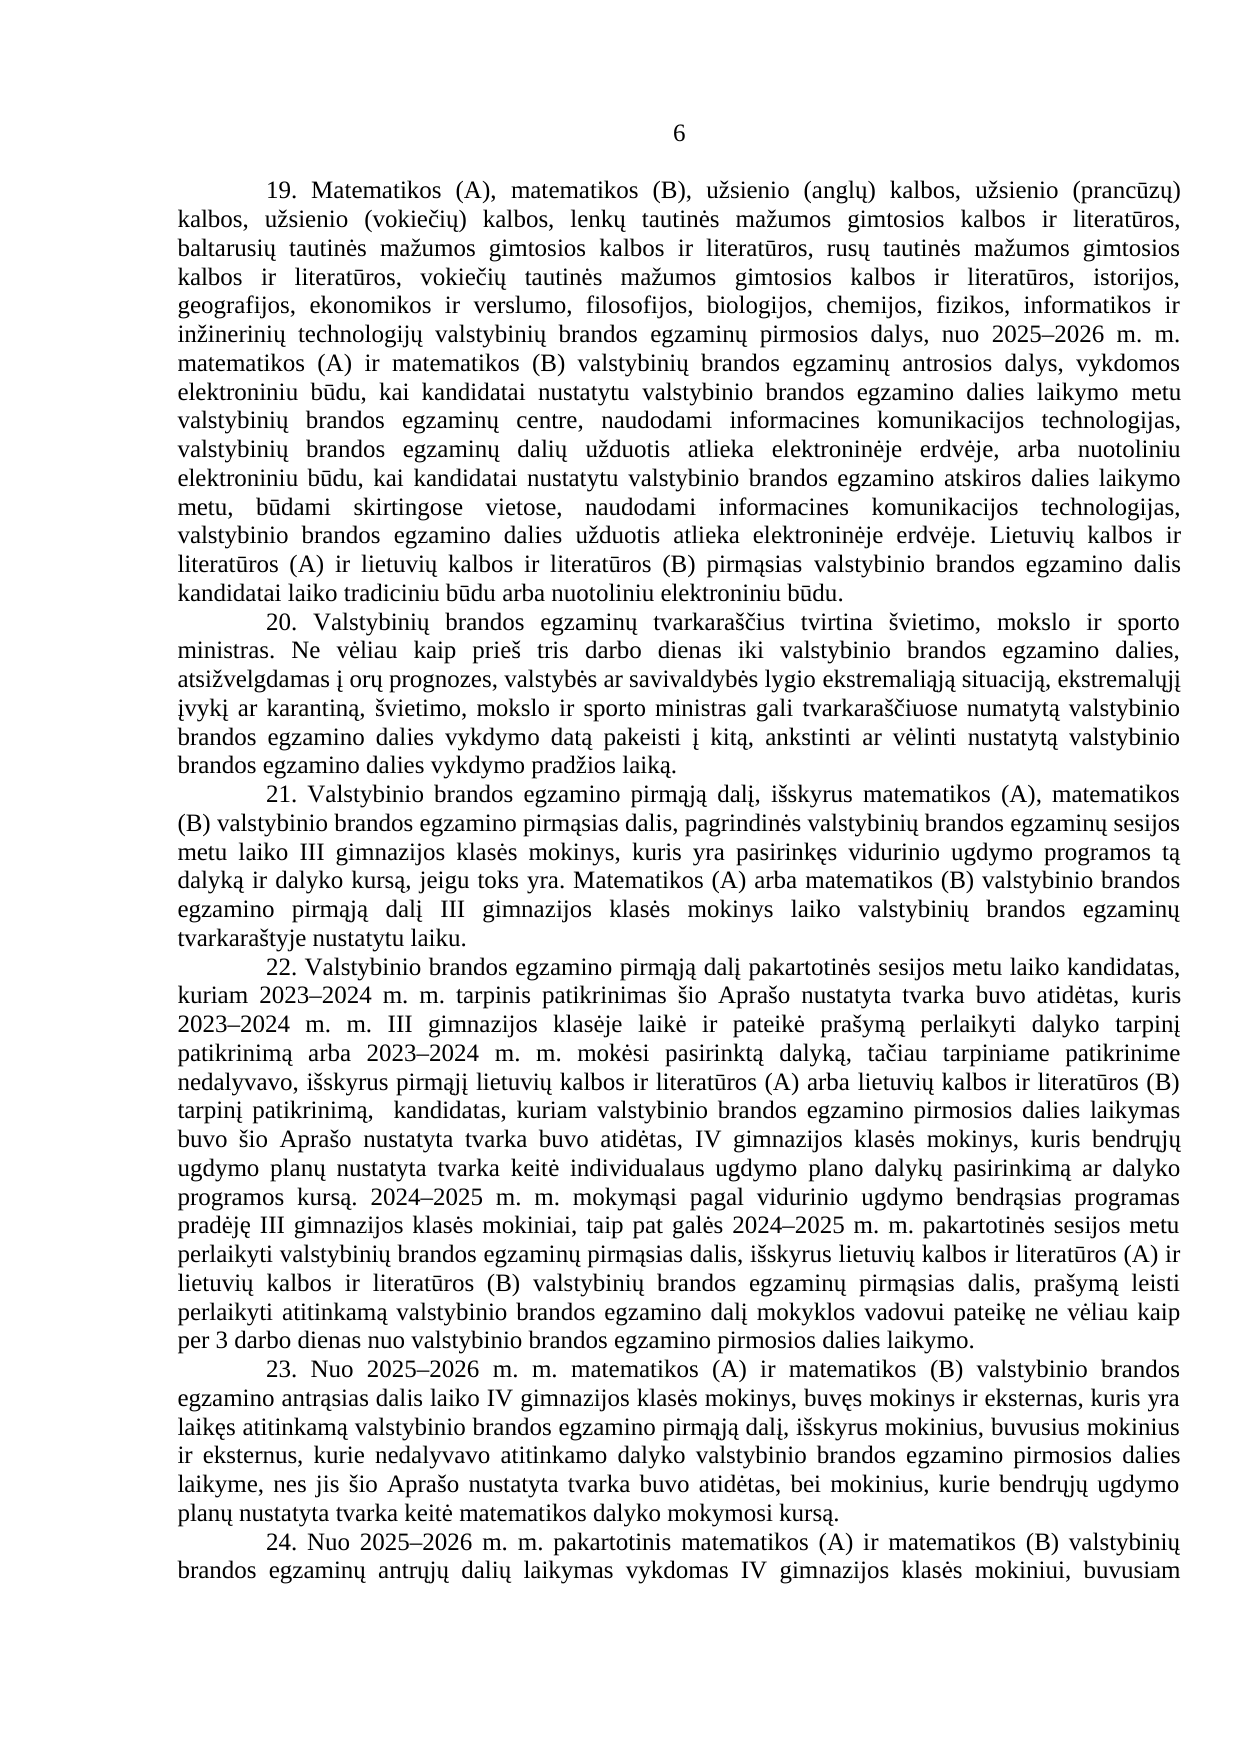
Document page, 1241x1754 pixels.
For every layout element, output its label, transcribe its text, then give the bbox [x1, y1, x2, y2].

text 21. Valstybinio brandos egzamino pirmąją dalį, išskyrus matematikos (A), matematikos (B) valstybinio brandos egzamino pirmąsias dalis, pagrindinės valstybinių brandos egzaminų sesijos metu laiko III gimnazijos klasės mokinys, kuris yra pasirinkęs vidurinio ugdymo programos tą dalyką ir dalyko kursą, jeigu toks yra. Matematikos (A) arba matematikos (B) valstybinio brandos egzamino pirmąją dalį III gimnazijos klasės mokinys laiko valstybinių brandos egzaminų tvarkaraštyje nustatytu laiku. [177, 779, 1181, 952]
text 22. Valstybinio brandos egzamino pirmąją dalį pakartotinės sesijos metu laiko kandidatas, kuriam 2023–2024 m. m. tarpinis patikrinimas šio Aprašo nustatyta tvarka buvo atidėtas, kuris 2023–2024 m. m. III gimnazijos klasėje laikė ir pateikė prašymą perlaikyti dalyko tarpinį patikrinimą arba 2023–2024 m. m. mokėsi pasirinktą dalyką, tačiau tarpiniame patikrinime nedalyvavo, išskyrus pirmąjį lietuvių kalbos ir literatūros (A) arba lietuvių kalbos ir literatūros (B) tarpinį patikrinimą, kandidatas, kuriam valstybinio brandos egzamino pirmosios dalies laikymas buvo šio Aprašo nustatyta tvarka buvo atidėtas, IV gimnazijos klasės mokinys, kuris bendrųjų ugdymo planų nustatyta tvarka keitė individualaus ugdymo plano dalykų pasirinkimą ar dalyko programos kursą. 2024–2025 m. m. mokymąsi pagal vidurinio ugdymo bendrąsias programas pradėję III gimnazijos klasės mokiniai, taip pat galės 2024–2025 m. m. pakartotinės sesijos metu perlaikyti valstybinių brandos egzaminų pirmąsias dalis, išskyrus lietuvių kalbos ir literatūros (A) ir lietuvių kalbos ir literatūros (B) valstybinių brandos egzaminų pirmąsias dalis, prašymą leisti perlaikyti atitinkamą valstybinio brandos egzamino dalį mokyklos vadovui pateikę ne vėliau kaip per 3 darbo dienas nuo valstybinio brandos egzamino pirmosios dalies laikymo. [177, 952, 1181, 1354]
text 24. Nuo 2025–2026 m. m. pakartotinis matematikos (A) ir matematikos (B) valstybinių brandos egzaminų antrųjų dalių laikymas vykdomas IV gimnazijos klasės mokiniui, buvusiam [177, 1527, 1181, 1584]
text 19. Matematikos (A), matematikos (B), užsienio (anglų) kalbos, užsienio (prancūzų) kalbos, užsienio (vokiečių) kalbos, lenkų tautinės mažumos gimtosios kalbos ir literatūros, baltarusių tautinės mažumos gimtosios kalbos ir literatūros, rusų tautinės mažumos gimtosios kalbos ir literatūros, vokiečių tautinės mažumos gimtosios kalbos ir literatūros, istorijos, geografijos, ekonomikos ir verslumo, filosofijos, biologijos, chemijos, fizikos, informatikos ir inžinerinių technologijų valstybinių brandos egzaminų pirmosios dalys, nuo 2025–2026 m. m. matematikos (A) ir matematikos (B) valstybinių brandos egzaminų antrosios dalys, vykdomos elektroniniu būdu, kai kandidatai nustatytu valstybinio brandos egzamino dalies laikymo metu valstybinių brandos egzaminų centre, naudodami informacines komunikacijos technologijas, valstybinių brandos egzaminų dalių užduotis atlieka elektroninėje erdvėje, arba nuotoliniu elektroniniu būdu, kai kandidatai nustatytu valstybinio brandos egzamino atskiros dalies laikymo metu, būdami skirtingose vietose, naudodami informacines komunikacijos technologijas, valstybinio brandos egzamino dalies užduotis atlieka elektroninėje erdvėje. Lietuvių kalbos ir literatūros (A) ir lietuvių kalbos ir literatūros (B) pirmąsias valstybinio brandos egzamino dalis kandidatai laiko tradiciniu būdu arba nuotoliniu elektroniniu būdu. [177, 176, 1181, 607]
text 20. Valstybinių brandos egzaminų tvarkaraščius tvirtina švietimo, mokslo ir sporto ministras. Ne vėliau kaip prieš tris darbo dienas iki valstybinio brandos egzamino dalies, atsižvelgdamas į orų prognozes, valstybės ar savivaldybės lygio ekstremaliąją situaciją, ekstremalųjį įvykį ar karantiną, švietimo, mokslo ir sporto ministras gali tvarkaraščiuose numatytą valstybinio brandos egzamino dalies vykdymo datą pakeisti į kitą, ankstinti ar vėlinti nustatytą valstybinio brandos egzamino dalies vykdymo pradžios laiką. [177, 607, 1181, 779]
text 23. Nuo 2025–2026 m. m. matematikos (A) ir matematikos (B) valstybinio brandos egzamino antrąsias dalis laiko IV gimnazijos klasės mokinys, buvęs mokinys ir eksternas, kuris yra laikęs atitinkamą valstybinio brandos egzamino pirmąją dalį, išskyrus mokinius, buvusius mokinius ir eksternus, kurie nedalyvavo atitinkamo dalyko valstybinio brandos egzamino pirmosios dalies laikyme, nes jis šio Aprašo nustatyta tvarka buvo atidėtas, bei mokinius, kurie bendrųjų ugdymo planų nustatyta tvarka keitė matematikos dalyko mokymosi kursą. [177, 1354, 1181, 1527]
